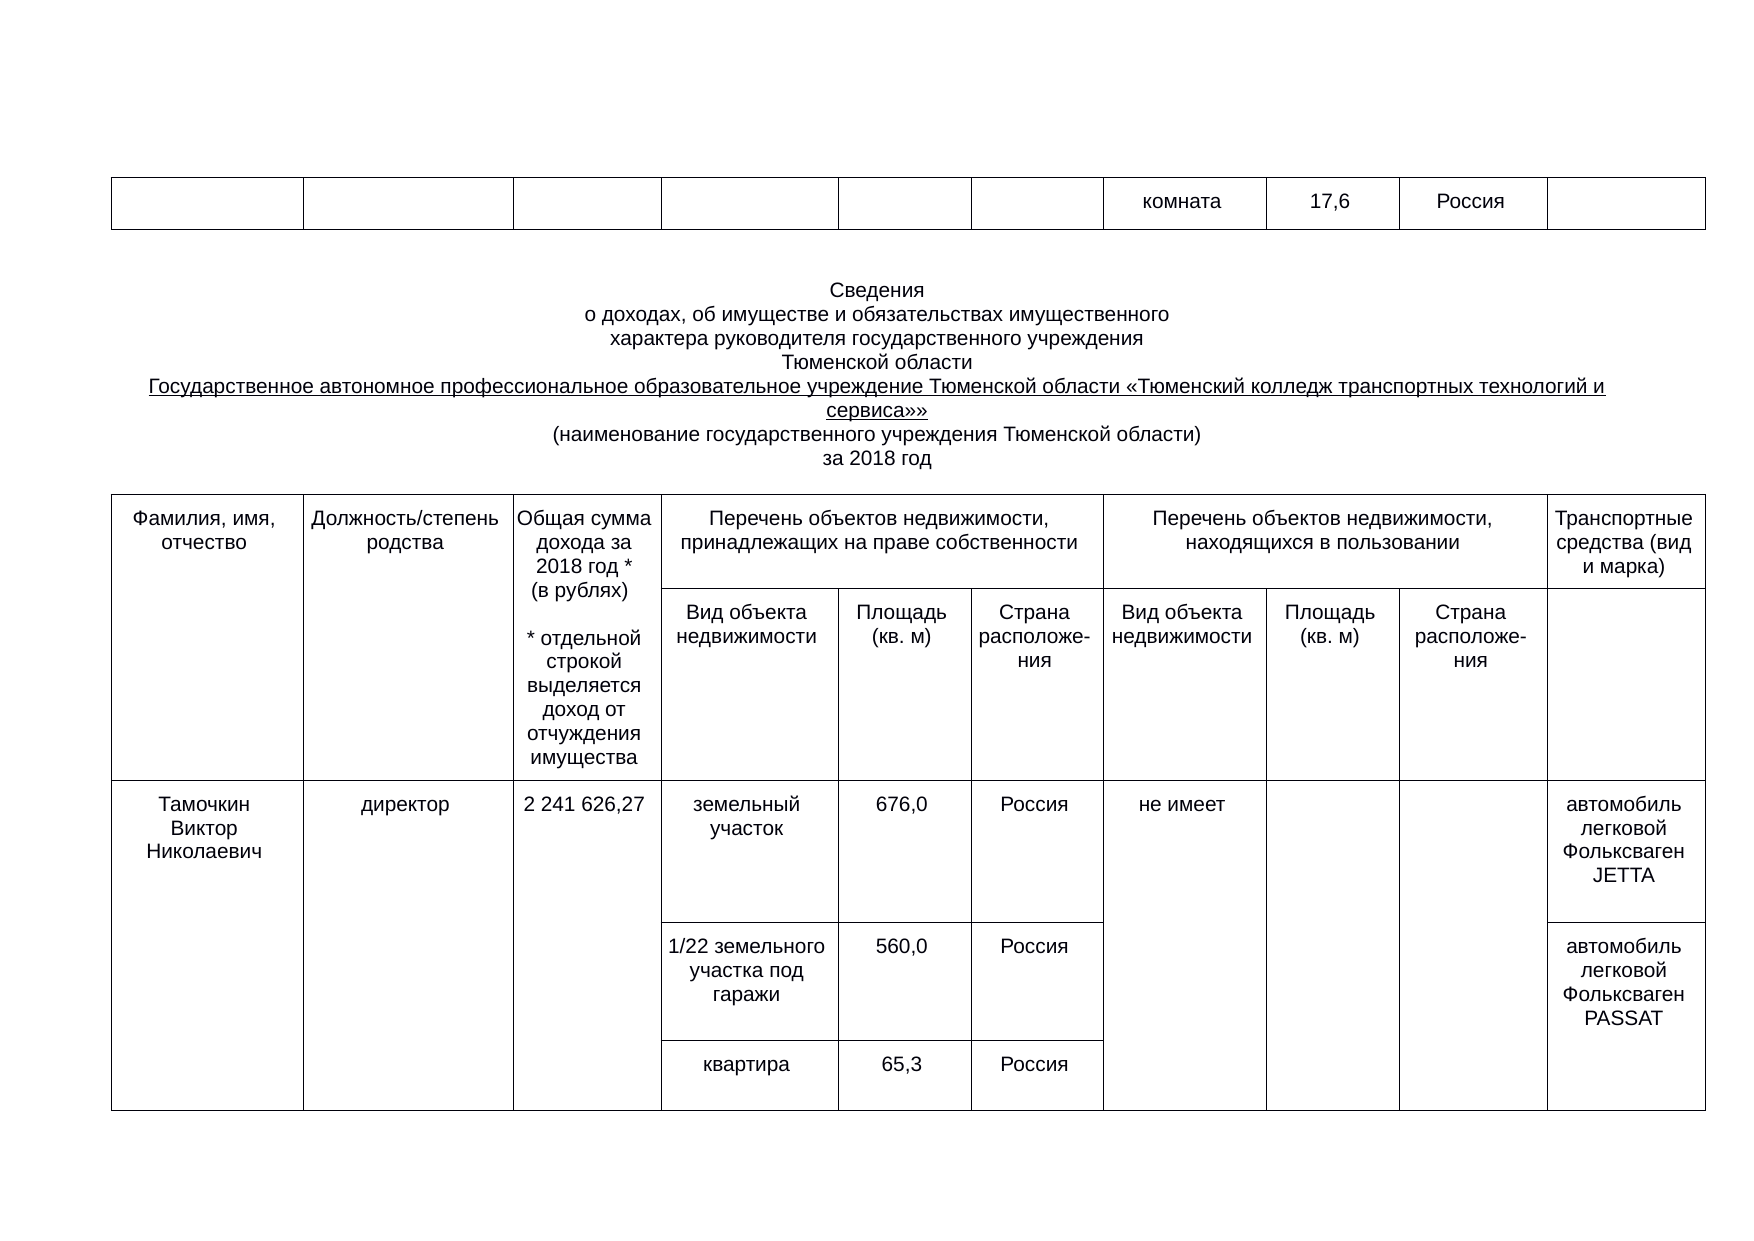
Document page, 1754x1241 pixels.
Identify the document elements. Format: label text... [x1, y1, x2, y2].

table_cell автомобиль легковой Фольксваген JETTA [1548, 781, 1705, 922]
table_cell Россия [972, 1041, 1103, 1110]
table_cell [839, 178, 971, 229]
table_cell квартира [662, 1041, 838, 1110]
table_cell Вид объекта недвижимости [1104, 589, 1266, 780]
table_cell Страна расположе-ния [1400, 589, 1547, 780]
table_header Перечень объектов недвижимости, находящихся в пользовании [1104, 495, 1547, 588]
table_cell Площадь (кв. м) [1267, 589, 1399, 780]
table_cell [1267, 781, 1399, 1110]
text за 2018 год [118, 446, 1636, 470]
table_cell [1548, 178, 1705, 229]
table_cell 1/22 земельного участка под гаражи [662, 923, 838, 1040]
table_cell Россия [1400, 178, 1547, 229]
table_cell Тамочкин Виктор Николаевич [112, 781, 303, 1110]
table_cell [304, 178, 513, 229]
text Тюменской области [118, 350, 1636, 374]
table_cell автомобиль легковой Фольксваген PASSAT [1548, 923, 1705, 1110]
table_header Должность/степень родства [304, 495, 513, 780]
table_cell [662, 178, 838, 229]
table_cell 65,3 [839, 1041, 971, 1110]
text Государственное автономное профессиональное образовательное учреждение Тюменской области «Тюменский колледж транспортных технологий и сервиса»» [118, 374, 1636, 422]
table_cell [972, 178, 1103, 229]
table_cell Россия [972, 781, 1103, 922]
table_cell земельный участок [662, 781, 838, 922]
table_cell директор [304, 781, 513, 1110]
table_cell 560,0 [839, 923, 971, 1040]
table_cell [1548, 589, 1705, 780]
table_header Транспортные средства (вид и марка) [1548, 495, 1705, 588]
table_cell Вид объекта недвижимости [662, 589, 838, 780]
text (наименование государственного учреждения Тюменской области) [118, 422, 1636, 446]
table_cell не имеет [1104, 781, 1266, 1110]
text Сведения [118, 278, 1636, 302]
table_header Общая сумма дохода за 2018 год * (в рублях) * отдельной строкой выделяется доход от отчуждения имущества [514, 495, 661, 780]
table_cell 676,0 [839, 781, 971, 922]
table_cell [112, 178, 303, 229]
text характера руководителя государственного учреждения [118, 326, 1636, 350]
table_cell Россия [972, 923, 1103, 1040]
table_cell комната [1104, 178, 1266, 229]
table_cell [514, 178, 661, 229]
table_header Фамилия, имя, отчество [112, 495, 303, 780]
table_cell [1400, 781, 1547, 1110]
table_header Перечень объектов недвижимости, принадлежащих на праве собственности [662, 495, 1103, 588]
table_cell 2 241 626,27 [514, 781, 661, 1110]
table_cell 17,6 [1267, 178, 1399, 229]
text о доходах, об имуществе и обязательствах имущественного [118, 302, 1636, 326]
table_cell Страна расположе-ния [972, 589, 1103, 780]
table_cell Площадь (кв. м) [839, 589, 971, 780]
